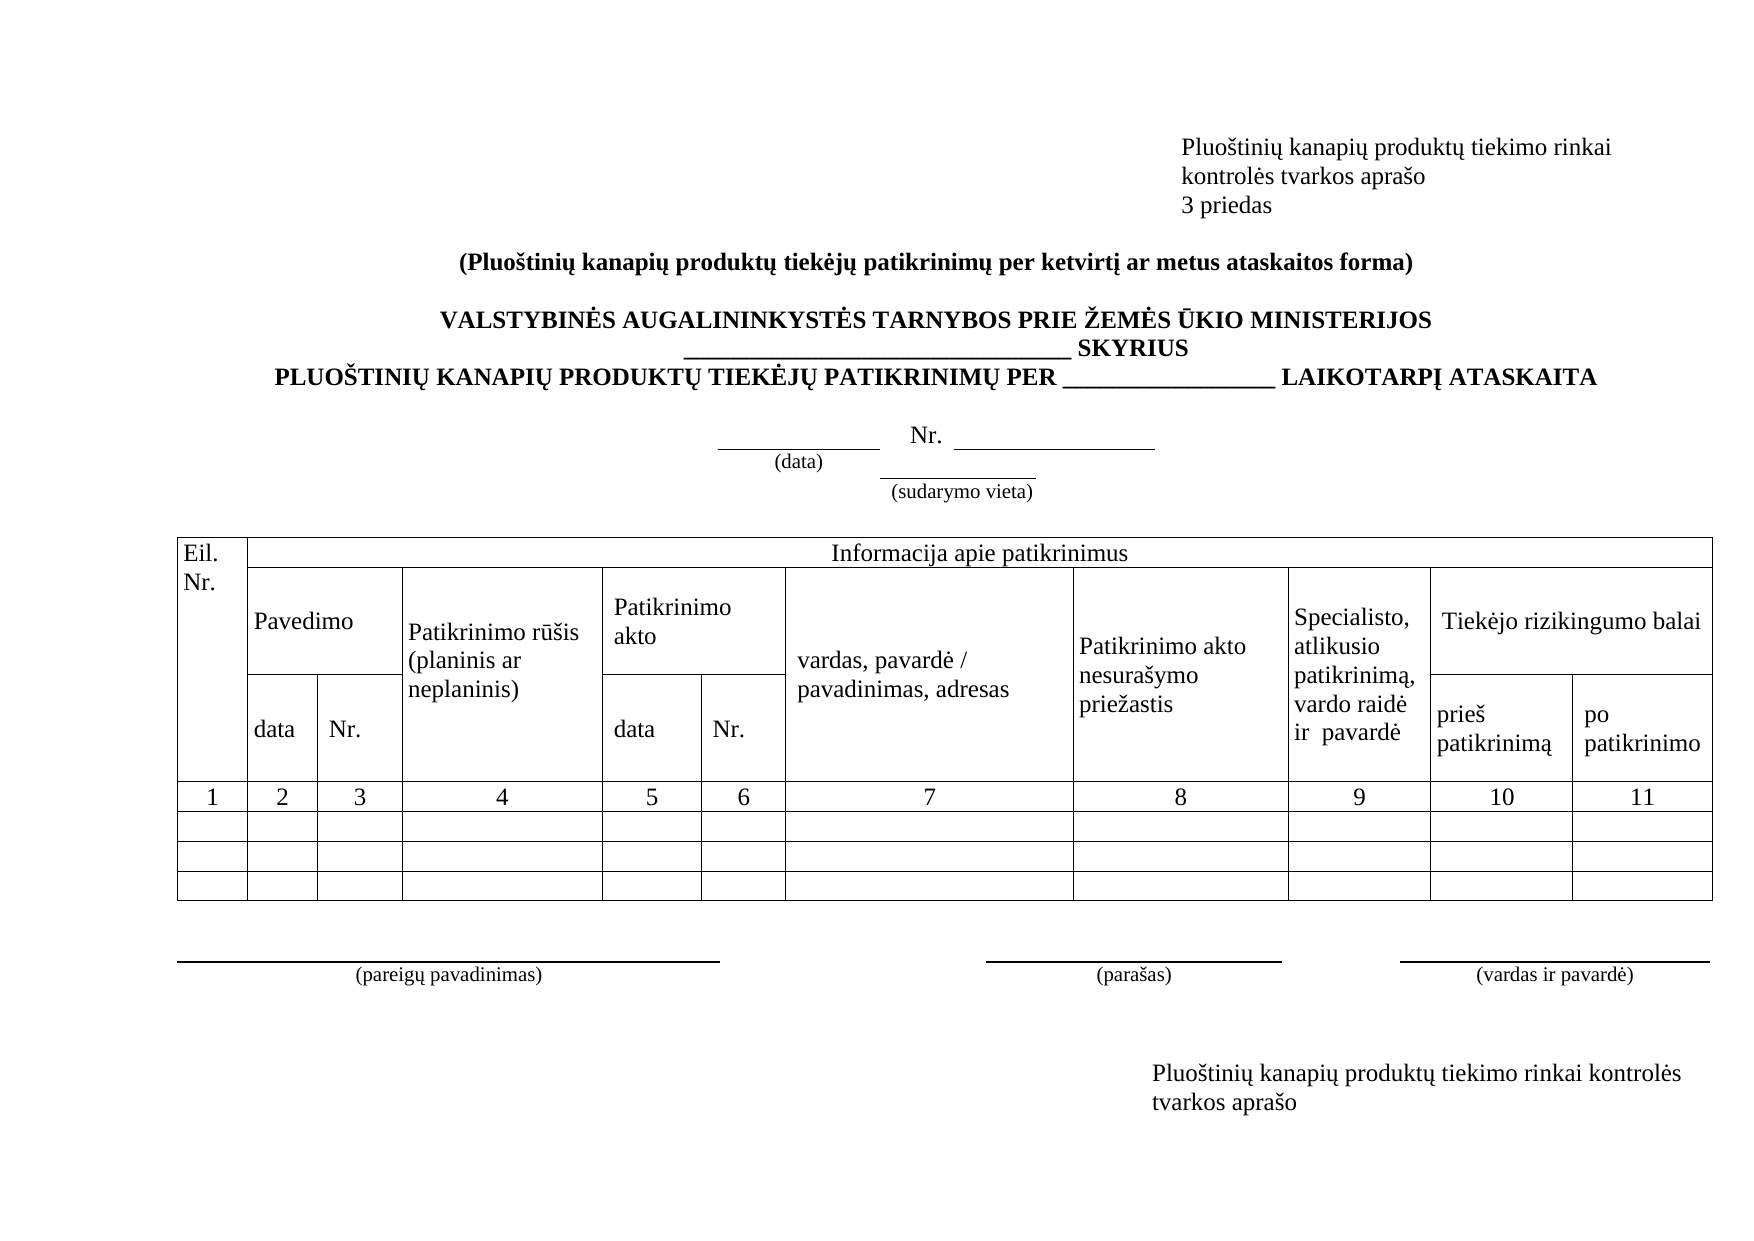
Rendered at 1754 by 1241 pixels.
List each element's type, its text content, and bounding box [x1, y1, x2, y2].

table_cell [403, 872, 602, 900]
table_cell 2 [248, 782, 317, 811]
table_cell [178, 842, 247, 871]
table_cell [1289, 812, 1430, 841]
text VALSTYBINĖS AUGALININKYSTĖS TARNYBOS PRIE ŽEMĖS ŪKIO MINISTERIJOS [177, 305, 1695, 333]
table_cell Patikrinimo rūšis (planinis ar neplaninis) [403, 568, 602, 781]
table_cell [1573, 812, 1712, 841]
table_cell (sudarymo vieta) [880, 478, 1155, 508]
table_cell [318, 842, 402, 871]
table_cell data [603, 675, 701, 781]
table_cell Pavedimo [248, 568, 402, 674]
table_cell Patikrinimo akto [603, 568, 785, 674]
table_header [986, 933, 1282, 961]
table_cell [318, 812, 402, 841]
table_cell 11 [1573, 782, 1712, 811]
table_cell 3 [318, 782, 402, 811]
table_cell [1036, 450, 1155, 478]
table_cell (pareigų pavadinimas) [177, 963, 720, 986]
table_cell 9 [1289, 782, 1430, 811]
table_cell (data) [718, 450, 880, 478]
table_header [1400, 933, 1710, 961]
table_cell 8 [1074, 782, 1288, 811]
table_cell [248, 812, 317, 841]
text Pluoštinių kanapių produktų tiekimo rinkai kontrolės tvarkos aprašo [1152, 1058, 1695, 1116]
table_cell Nr. [318, 675, 402, 781]
table_cell [702, 842, 785, 871]
table_cell [720, 961, 986, 986]
table_cell [1431, 812, 1572, 841]
table_cell [1431, 872, 1572, 900]
table_cell [786, 842, 1073, 871]
table_cell (vardas ir pavardė) [1400, 963, 1710, 986]
text PLUOŠTINIŲ KANAPIŲ PRODUKTŲ TIEKĖJŲ PATIKRINIMŲ PER _________________ LAIKOTARPĮ ATASKAITA [177, 362, 1695, 391]
table_cell vardas, pavardė / pavadinimas, adresas [786, 568, 1073, 781]
table_cell [403, 842, 602, 871]
table_cell [702, 812, 785, 841]
text (Pluoštinių kanapių produktų tiekėjų patikrinimų per ketvirtį ar metus ataskaitos forma) [177, 247, 1695, 276]
text Pluoštinių kanapių produktų tiekimo rinkai [1181, 132, 1695, 161]
table_cell [718, 478, 880, 508]
table_cell [786, 812, 1073, 841]
table_cell [603, 812, 701, 841]
table_cell po patikrinimo [1573, 675, 1712, 781]
table_cell Nr. [702, 675, 785, 781]
table_cell 7 [786, 782, 1073, 811]
table_cell [1573, 872, 1712, 900]
table_header Informacija apie patikrinimus [248, 538, 1712, 567]
table_cell 10 [1431, 782, 1572, 811]
table_cell [603, 842, 701, 871]
table_cell [248, 872, 317, 900]
table_cell Patikrinimo akto nesurašymo priežastis [1074, 568, 1288, 781]
text 3 priedas [1181, 190, 1695, 218]
table_cell prieš patikrinimą [1431, 675, 1572, 781]
table_cell [1289, 872, 1430, 900]
table_cell [1074, 872, 1288, 900]
table_cell 4 [403, 782, 602, 811]
table_cell Tiekėjo rizikingumo balai [1431, 568, 1712, 674]
table_cell [178, 872, 247, 900]
table_cell [178, 812, 247, 841]
table_cell 5 [603, 782, 701, 811]
table_cell data [248, 675, 317, 781]
table_cell [1431, 842, 1572, 871]
table_cell (parašas) [986, 963, 1282, 986]
table_header Eil. Nr. [178, 538, 247, 781]
table_cell [1074, 812, 1288, 841]
table_cell [603, 872, 701, 900]
table_cell Specialisto, atlikusio patikrinimą, vardo raidė ir pavardė [1289, 568, 1430, 781]
table_cell [1282, 961, 1400, 986]
table_header [954, 420, 1155, 448]
table_cell [1074, 842, 1288, 871]
table_cell 6 [702, 782, 785, 811]
table_cell [786, 872, 1073, 900]
table_cell 1 [178, 782, 247, 811]
table_cell [1289, 842, 1430, 871]
table_header [720, 933, 986, 961]
table_cell [1573, 842, 1712, 871]
table_header Nr. [880, 420, 954, 448]
table_header [177, 933, 720, 961]
text _______________________________ SKYRIUS [177, 333, 1695, 362]
table_cell [403, 812, 602, 841]
table_cell [248, 842, 317, 871]
table_header [1282, 933, 1400, 961]
table_header [718, 420, 880, 448]
table_cell [880, 449, 1036, 478]
table_cell [702, 872, 785, 900]
table_cell [318, 872, 402, 900]
text kontrolės tvarkos aprašo [1181, 161, 1695, 190]
